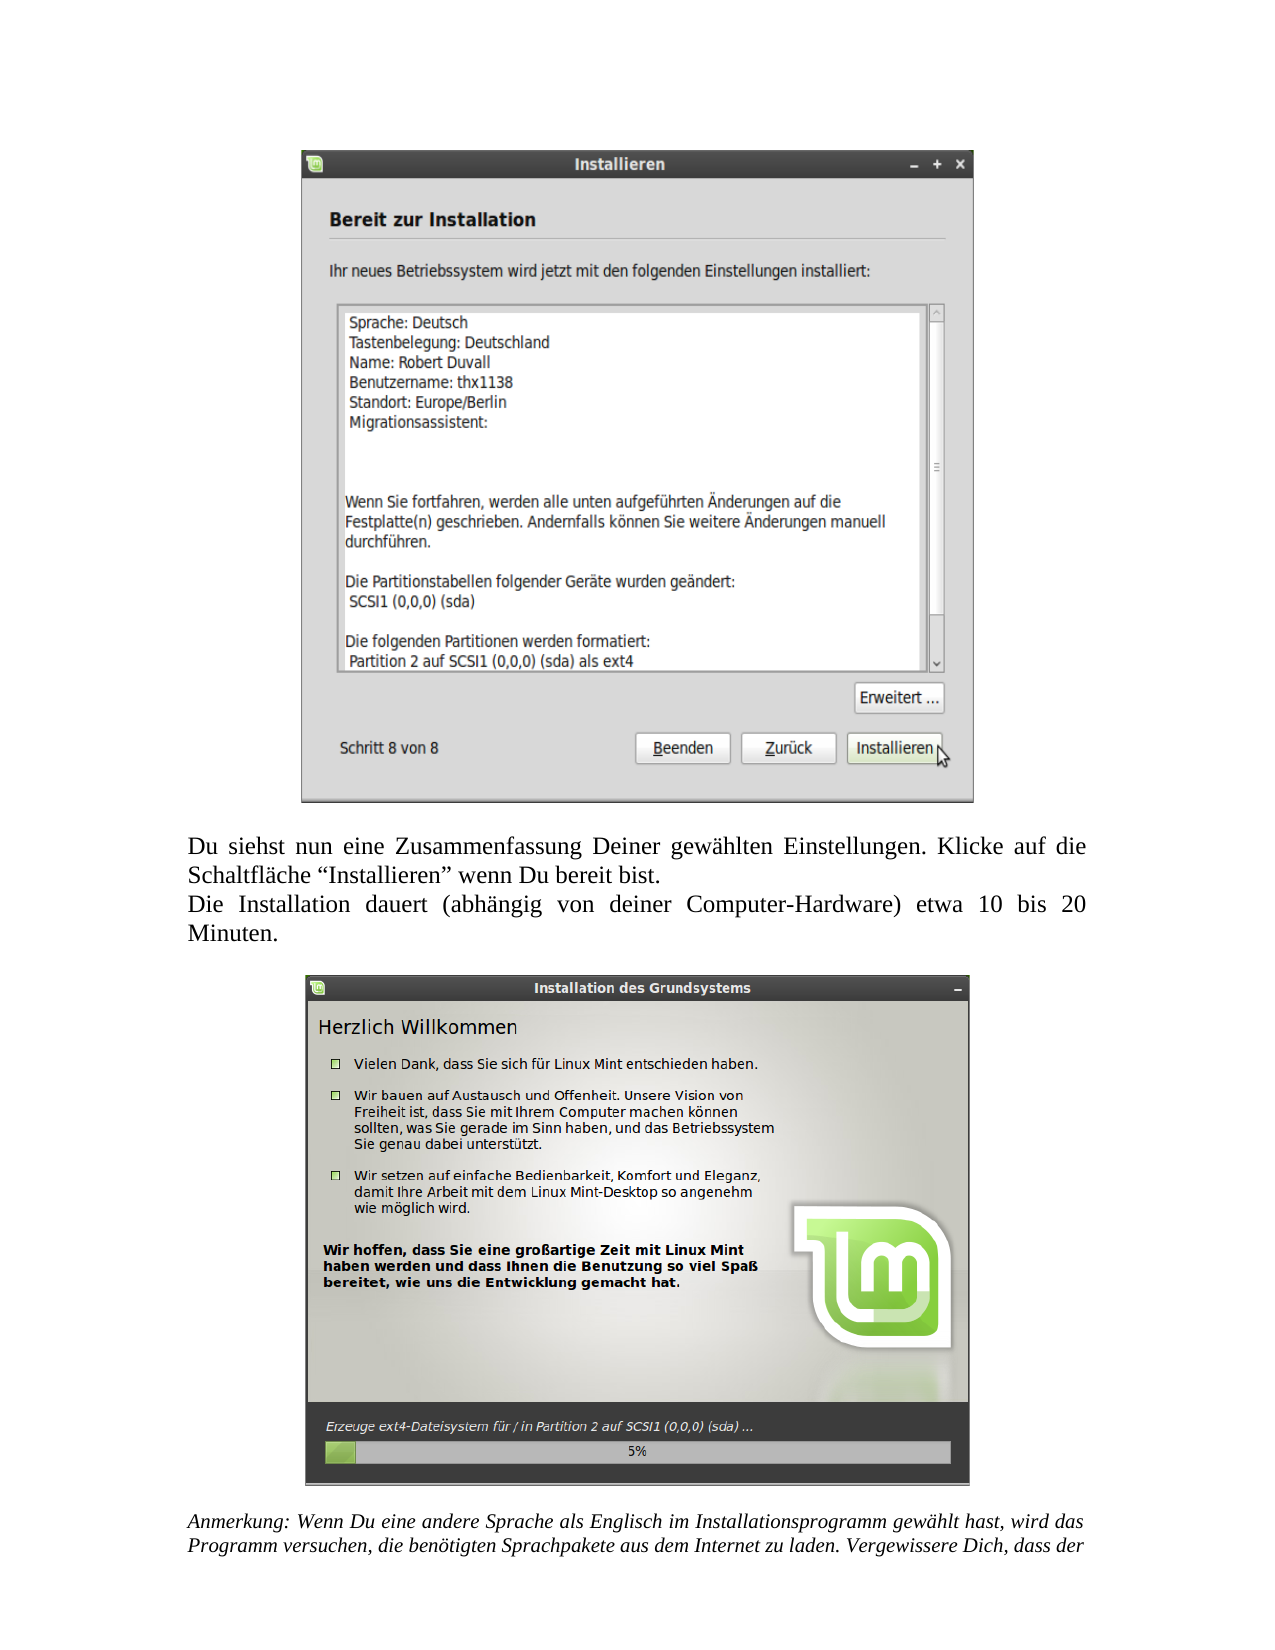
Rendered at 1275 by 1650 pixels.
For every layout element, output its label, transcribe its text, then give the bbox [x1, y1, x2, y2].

picture [301, 150, 974, 803]
text Du siehst nun eine Zusammenfassung Deiner gewählten Einstellungen. Klicke auf die Schaltfläche “Installieren” wenn Du bereit bist. [187, 831, 1087, 889]
text Die Installation dauert (abhängig von deiner Computer-Hardware) etwa 10 bis 20 Minuten. [187, 889, 1087, 946]
text Anmerkung: Wenn Du eine andere Sprache als Englisch im Installationsprogramm gewählt hast, wird das Programm versuchen, die benötigten Sprachpakete aus dem Internet zu laden. Vergewissere Dich, dass der [187, 1509, 1087, 1557]
picture [305, 975, 970, 1486]
